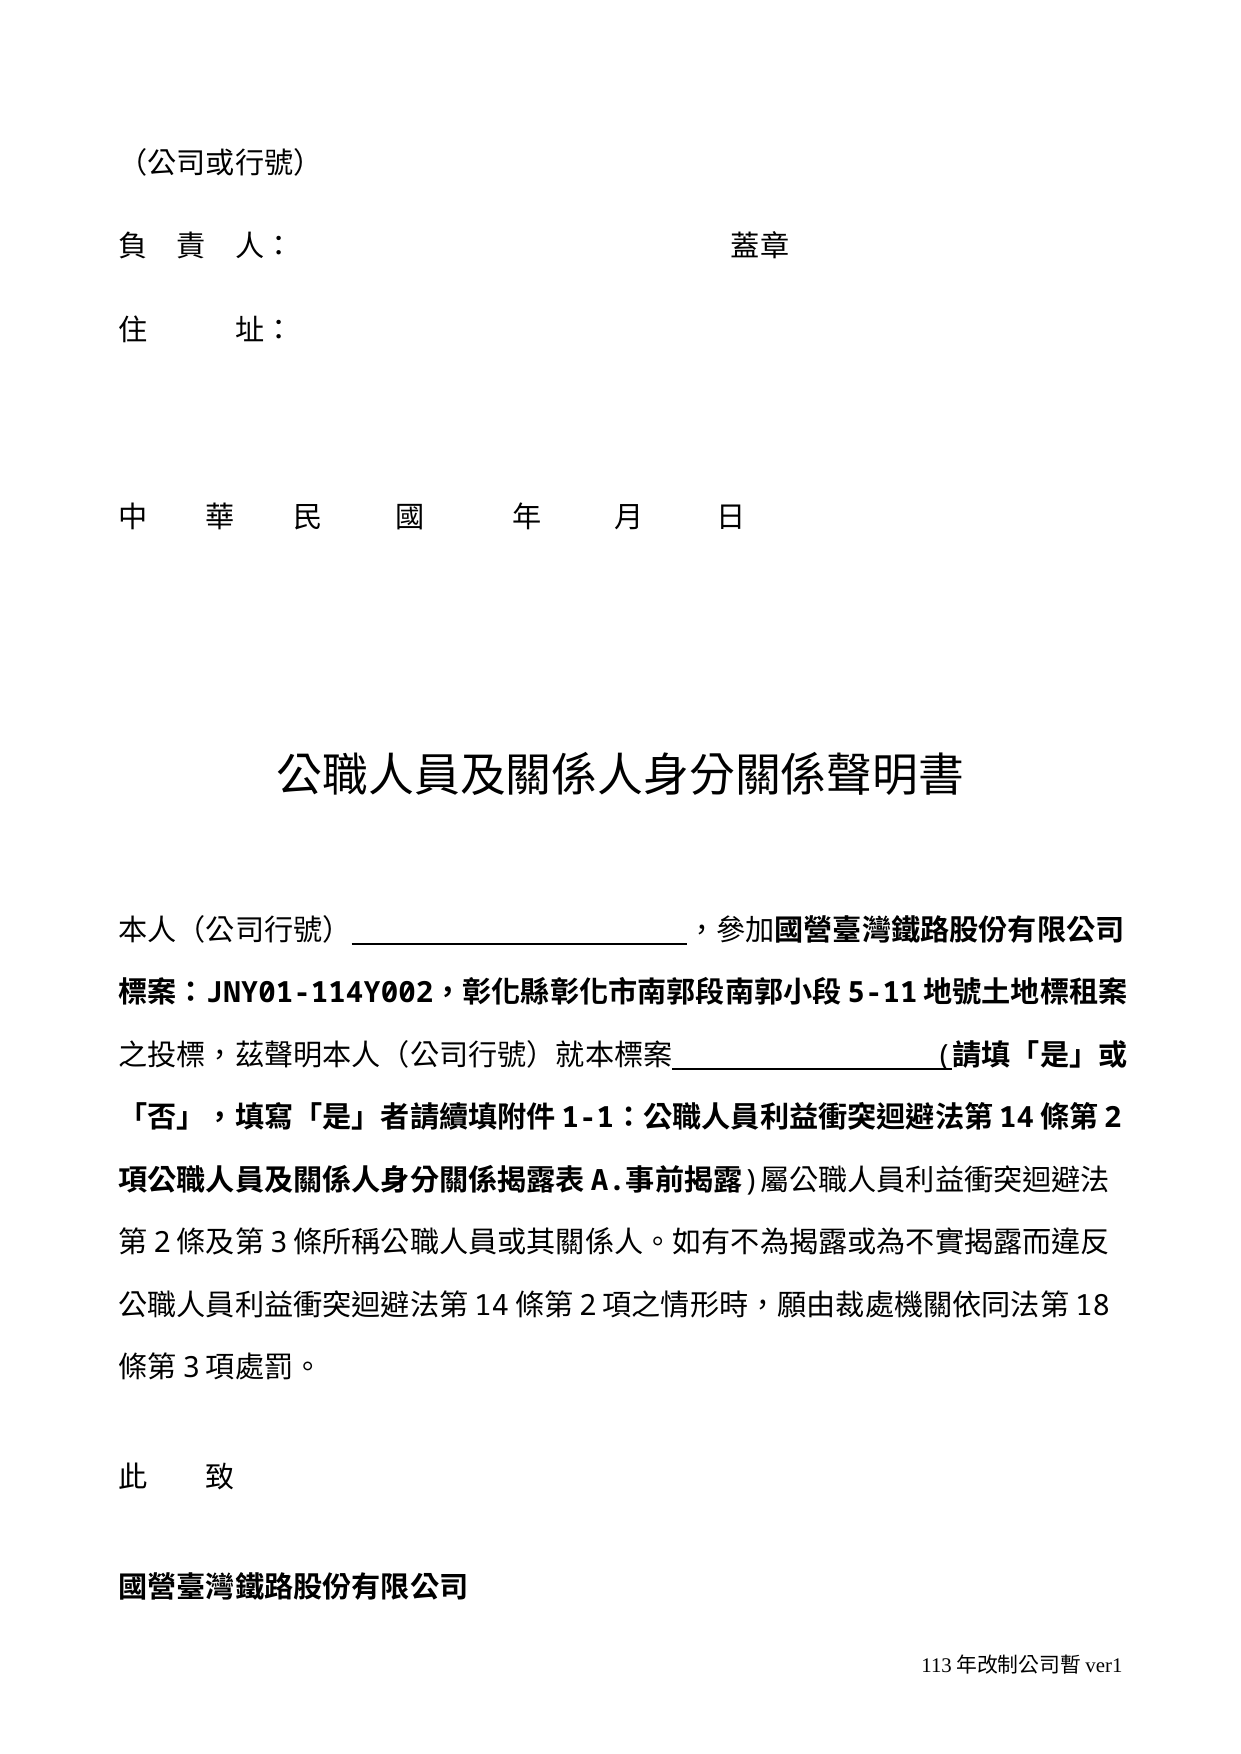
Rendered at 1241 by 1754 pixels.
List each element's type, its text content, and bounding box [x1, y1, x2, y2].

text 本人（公司行號） ，參加國營臺灣鐵路股份有限公司 標案：JNY01-114Y002，彰化縣彰化市南郭段南郭小段5-11地號土地標租案之投標，茲聲明本人（公司行號）就本標案 (請填「是」或「否」，填寫「是」者請續填附件1-1：公職人員利益衝突迴避法第14條第2項公職人員及關係人身分關係揭露表A.事前揭露)屬公職人員利益衝突迴避法第2條及第3條所稱公職人員或其關係人。如有不為揭露或為不實揭露而違反公職人員利益衝突迴避法第14條第2項之情形時，願由裁處機關依同法第18條第3項處罰。 [118, 886, 1128, 1386]
text 公職人員及關係人身分關係聲明書 [118, 698, 1122, 823]
text 負 責 人： 蓋章 [118, 202, 1122, 265]
text 此 致 [118, 1433, 1122, 1496]
text 國營臺灣鐵路股份有限公司 [118, 1543, 1122, 1606]
text 住 址： [118, 286, 1122, 348]
text 中 華 民 國 年 月 日 [118, 473, 1122, 536]
text （公司或行號） [118, 119, 1122, 181]
